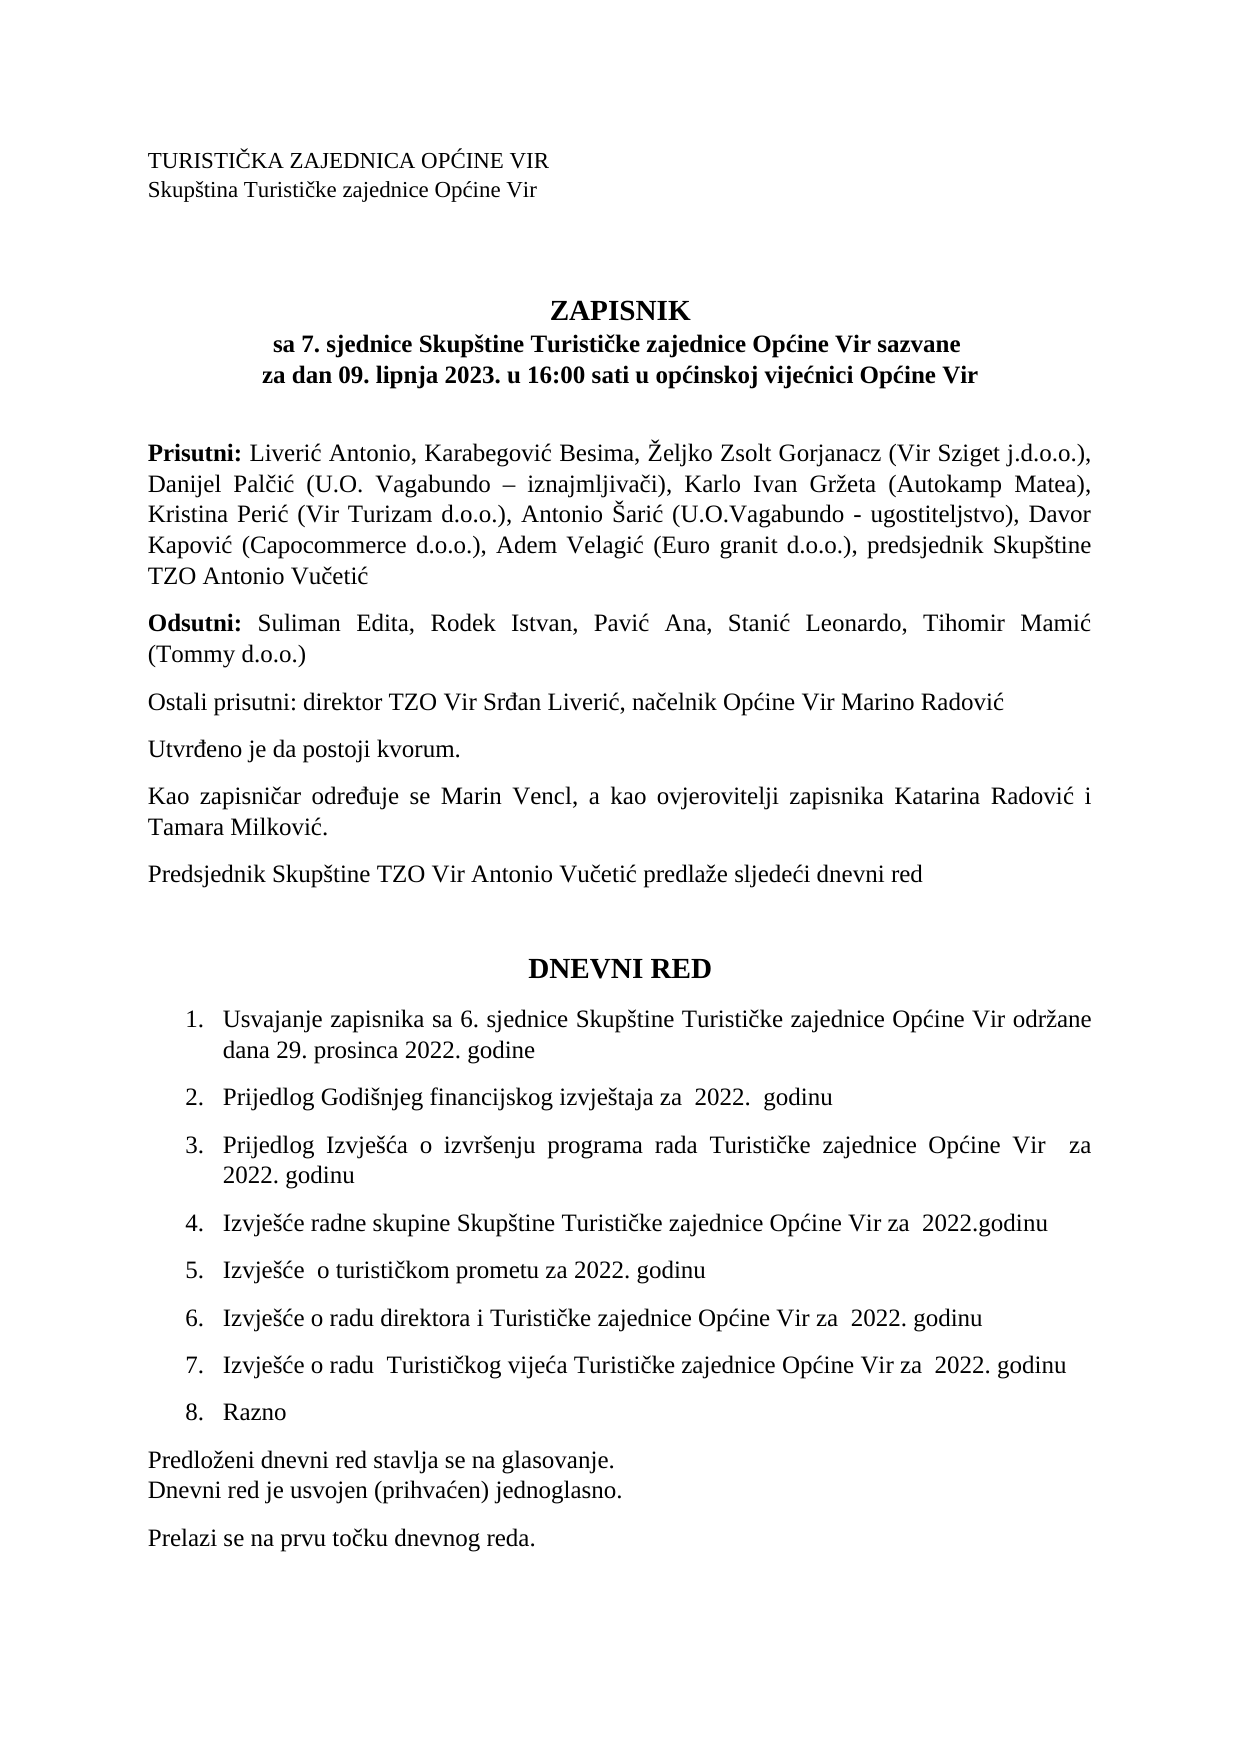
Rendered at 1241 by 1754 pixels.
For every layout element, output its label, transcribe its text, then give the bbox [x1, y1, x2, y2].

text Predloženi dnevni red stavlja se na glasovanje. Dnevni red je usvojen (prihvaćen) jednoglasno. [148, 1445, 1093, 1504]
text Ostali prisutni: direktor TZO Vir Srđan Liverić, načelnik Općine Vir Marino Radović [148, 687, 1093, 715]
list Usvajanje zapisnika sa 6. sjednice Skupštine Turističke zajednice Općine Vir održane dana 29. prosinca 2022. godine [185, 1004, 1093, 1064]
list Razno [185, 1397, 1093, 1426]
text Prisutni: Liverić Antonio, Karabegović Besima, Željko Zsolt Gorjanacz (Vir Sziget j.d.o.o.), Danijel Palčić (U.O. Vagabundo – iznajmljivači), Karlo Ivan Gržeta (Autokamp Matea), Kristina Perić (Vir Turizam d.o.o.), Antonio Šarić (U.O.Vagabundo - ugostiteljstvo), Davor Kapović (Capocommerce d.o.o.), Adem Velagić (Euro granit d.o.o.), predsjednik Skupštine TZO Antonio Vučetić [148, 438, 1093, 590]
list Prijedlog Godišnjeg financijskog izvještaja za 2022. godinu [185, 1082, 1093, 1111]
text za dan 09. lipnja 2023. u 16:00 sati u općinskoj vijećnici Općine Vir [148, 360, 1093, 389]
text Predsjednik Skupštine TZO Vir Antonio Vučetić predlaže sljedeći dnevni red [148, 859, 1093, 888]
list Izvješće radne skupine Skupštine Turističke zajednice Općine Vir za 2022.godinu [185, 1208, 1093, 1237]
text DNEVNI RED [148, 952, 1093, 985]
list Prijedlog Izvješća o izvršenju programa rada Turističke zajednice Općine Vir za 2022. godinu [185, 1130, 1093, 1189]
list Izvješće o turističkom prometu za 2022. godinu [185, 1255, 1093, 1284]
text Kao zapisničar određuje se Marin Vencl, a kao ovjerovitelji zapisnika Katarina Radović i Tamara Milković. [148, 781, 1093, 841]
list Izvješće o radu Turističkog vijeća Turističke zajednice Općine Vir za 2022. godinu [185, 1350, 1093, 1379]
text sa 7. sjednice Skupštine Turističke zajednice Općine Vir sazvane [148, 329, 1093, 358]
text Utvrđeno je da postoji kvorum. [148, 734, 1093, 763]
text Odsutni: Suliman Edita, Rodek Istvan, Pavić Ana, Stanić Leonardo, Tihomir Mamić (Tommy d.o.o.) [148, 608, 1093, 668]
list Izvješće o radu direktora i Turističke zajednice Općine Vir za 2022. godinu [185, 1303, 1093, 1331]
text Prelazi se na prvu točku dnevnog reda. [148, 1523, 1093, 1552]
text TURISTIČKA ZAJEDNICA OPĆINE VIR [148, 148, 1093, 174]
text Skupština Turističke zajednice Općine Vir [148, 176, 1093, 202]
text ZAPISNIK [148, 293, 1093, 327]
